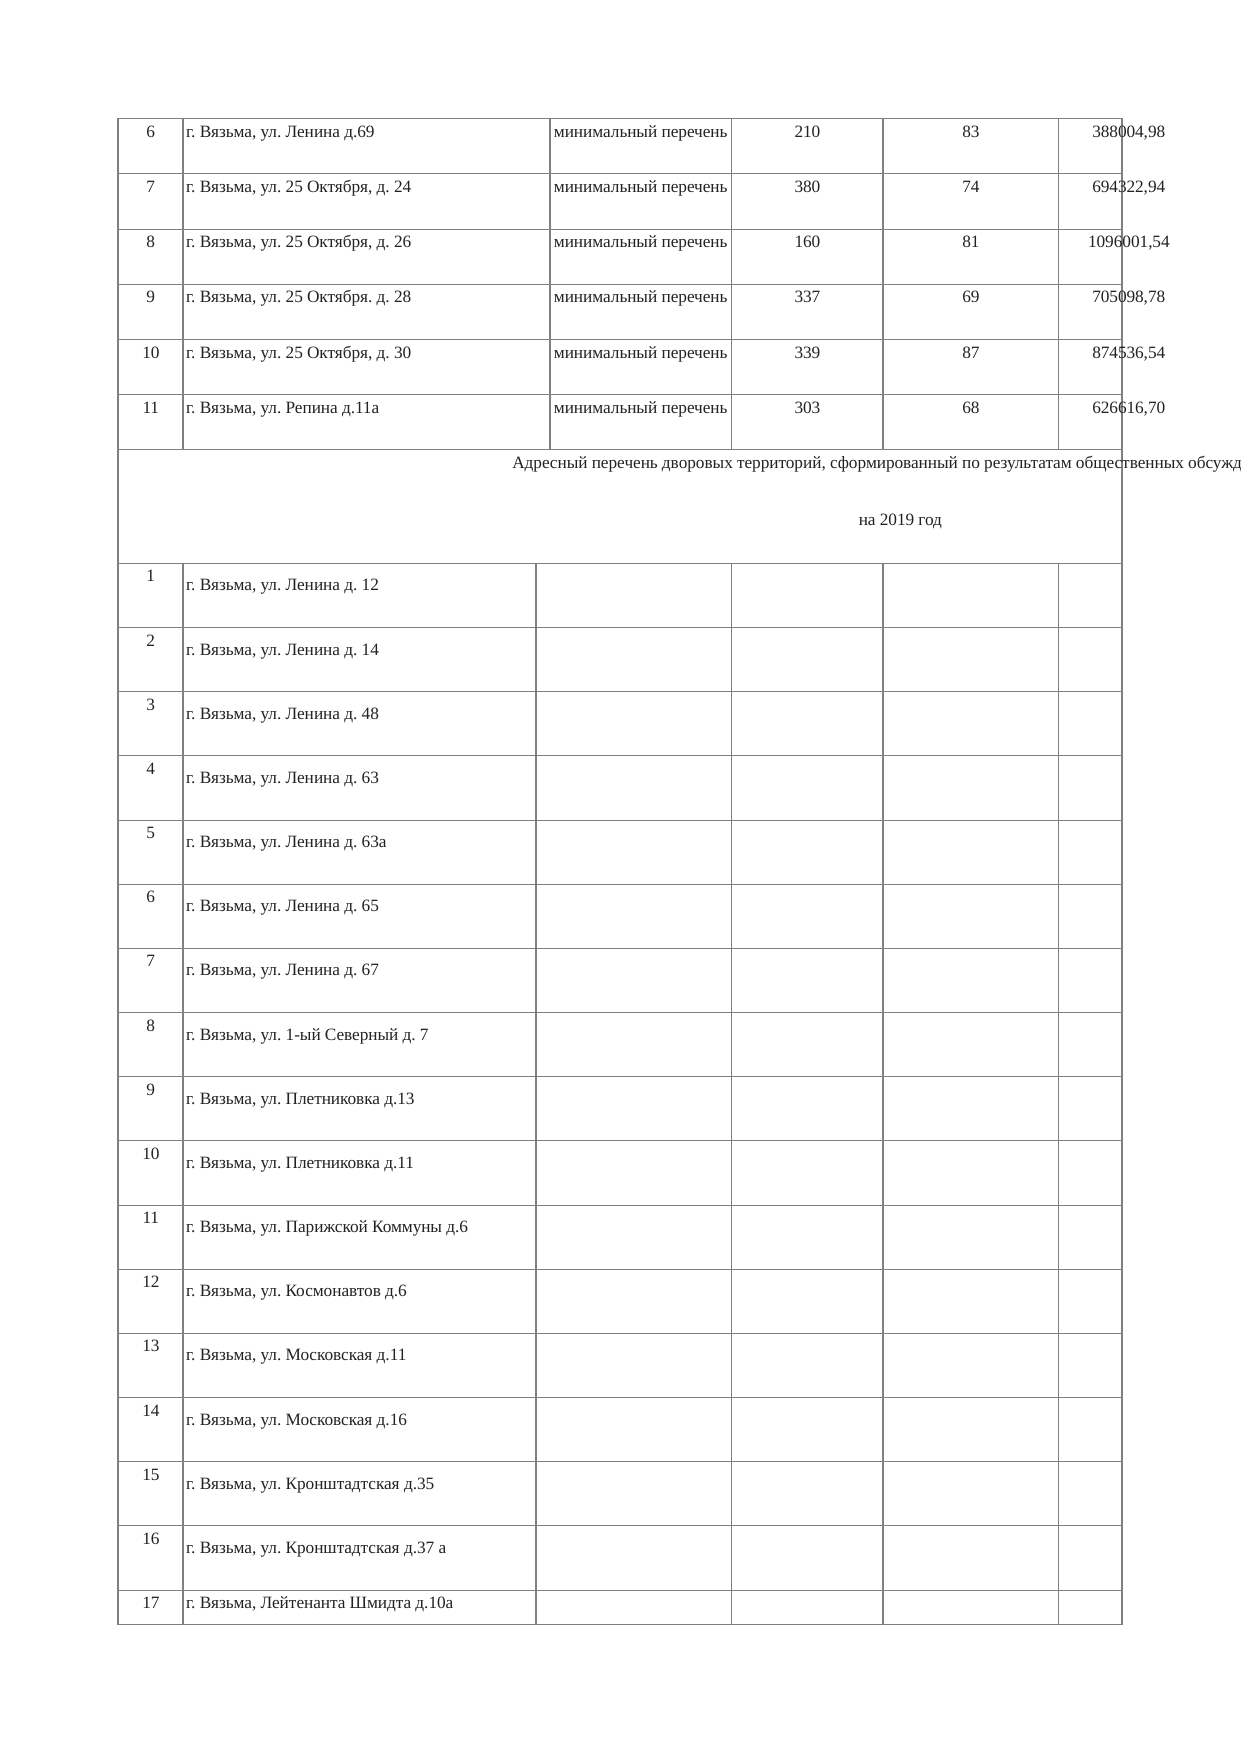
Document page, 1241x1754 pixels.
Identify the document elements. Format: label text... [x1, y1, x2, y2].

table_cell 69 [884, 285, 1058, 339]
table_cell 626616,70 [1059, 395, 1121, 449]
table_cell [732, 1526, 882, 1589]
table_cell [732, 1206, 882, 1269]
table_cell [537, 1462, 731, 1525]
table_cell [1059, 1141, 1121, 1204]
table_cell 210 [732, 119, 882, 173]
table_cell г. Вязьма, ул. Плетниковка д.13 [184, 1077, 535, 1140]
table_cell [1059, 1206, 1121, 1269]
table_cell 16 [119, 1526, 182, 1589]
table_cell [537, 1334, 731, 1397]
table_cell 81 [884, 230, 1058, 284]
table_cell г. Вязьма, ул. 25 Октября. д. 28 [184, 285, 549, 339]
table_cell Адресный перечень дворовых территорий, сформированный по результатам общественных обсуждений: на 2019 год [119, 450, 1121, 563]
table_cell 303 [732, 395, 882, 449]
table_cell 17 [119, 1591, 182, 1624]
table_cell 380 [732, 174, 882, 228]
table_cell [884, 1591, 1058, 1624]
table_cell [1059, 949, 1121, 1012]
table_cell [537, 756, 731, 819]
table_cell 337 [732, 285, 882, 339]
table_cell [537, 1013, 731, 1076]
table_cell 339 [732, 340, 882, 394]
table_cell г. Вязьма, ул. Ленина д. 14 [184, 628, 535, 691]
table_cell г. Вязьма, ул. Московская д.11 [184, 1334, 535, 1397]
table_cell г. Вязьма, ул. 1-ый Северный д. 7 [184, 1013, 535, 1076]
table_cell [884, 1398, 1058, 1461]
table_cell 694322,94 [1059, 174, 1121, 228]
table_cell [537, 692, 731, 755]
table_cell [1059, 1270, 1121, 1333]
table_cell [1059, 1013, 1121, 1076]
table_cell [884, 885, 1058, 948]
table_cell 9 [119, 1077, 182, 1140]
table_cell [537, 1398, 731, 1461]
table_cell 7 [119, 174, 182, 228]
table_cell г. Вязьма, Лейтенанта Шмидта д.10а [184, 1591, 535, 1624]
table_cell [884, 628, 1058, 691]
table_cell [884, 692, 1058, 755]
table_cell [884, 1270, 1058, 1333]
table_cell [537, 1141, 731, 1204]
table_cell 15 [119, 1462, 182, 1525]
table_cell [732, 885, 882, 948]
table_cell г. Вязьма, ул. Московская д.16 [184, 1398, 535, 1461]
table_cell 1 [119, 564, 182, 627]
table_cell г. Вязьма, ул. 25 Октября, д. 24 [184, 174, 549, 228]
table_cell 4 [119, 756, 182, 819]
table_cell 83 [884, 119, 1058, 173]
table_cell 13 [119, 1334, 182, 1397]
table_cell 705098,78 [1059, 285, 1121, 339]
table_cell 8 [119, 230, 182, 284]
table_cell 2 [119, 628, 182, 691]
table_cell [884, 821, 1058, 884]
table_cell [884, 1141, 1058, 1204]
table_cell г. Вязьма, ул. Плетниковка д.11 [184, 1141, 535, 1204]
table_cell [1059, 1398, 1121, 1461]
table_cell г. Вязьма, ул. 25 Октября, д. 26 [184, 230, 549, 284]
table_cell 8 [119, 1013, 182, 1076]
table_cell [732, 1462, 882, 1525]
table_cell [732, 821, 882, 884]
table_cell 6 [119, 885, 182, 948]
table_cell минимальный перечень [551, 119, 731, 173]
table_cell [884, 949, 1058, 1012]
table_cell г. Вязьма, ул. Ленина д. 67 [184, 949, 535, 1012]
table_cell [1059, 692, 1121, 755]
table_cell 87 [884, 340, 1058, 394]
table_cell г. Вязьма, ул. Репина д.11а [184, 395, 549, 449]
table_cell минимальный перечень [551, 174, 731, 228]
table_cell [537, 1526, 731, 1589]
table_cell [1059, 756, 1121, 819]
table_cell [884, 564, 1058, 627]
table_cell 14 [119, 1398, 182, 1461]
table_cell [537, 628, 731, 691]
table_cell г. Вязьма, ул. Ленина д. 12 [184, 564, 535, 627]
table_cell [537, 885, 731, 948]
table_cell 10 [119, 340, 182, 394]
table_cell [884, 1462, 1058, 1525]
table_cell 1096001,54 [1059, 230, 1121, 284]
table_cell [537, 949, 731, 1012]
table_cell [1059, 1462, 1121, 1525]
table_cell 11 [119, 1206, 182, 1269]
table_cell [1059, 1591, 1121, 1624]
table_cell 68 [884, 395, 1058, 449]
table_cell [732, 1398, 882, 1461]
table_cell [884, 756, 1058, 819]
table_cell [732, 756, 882, 819]
table_cell 3 [119, 692, 182, 755]
table_cell [732, 1270, 882, 1333]
table_cell [884, 1526, 1058, 1589]
table_cell 5 [119, 821, 182, 884]
table_cell [884, 1077, 1058, 1140]
table_cell 160 [732, 230, 882, 284]
table_cell минимальный перечень [551, 395, 731, 449]
table_cell [732, 564, 882, 627]
table_cell [1059, 628, 1121, 691]
table_cell [732, 1013, 882, 1076]
table_cell минимальный перечень [551, 285, 731, 339]
table_cell [732, 628, 882, 691]
table_cell 6 [119, 119, 182, 173]
table_cell [732, 1077, 882, 1140]
table_cell 388004,98 [1059, 119, 1121, 173]
table_cell г. Вязьма, ул. Ленина д. 63а [184, 821, 535, 884]
table_cell [732, 949, 882, 1012]
table_cell [732, 1334, 882, 1397]
table_cell 74 [884, 174, 1058, 228]
table_cell [884, 1334, 1058, 1397]
table_cell [732, 1141, 882, 1204]
table_cell [537, 821, 731, 884]
table_cell 874536,54 [1059, 340, 1121, 394]
table_cell [1059, 821, 1121, 884]
table_cell г. Вязьма, ул. Космонавтов д.6 [184, 1270, 535, 1333]
table_cell [1059, 1334, 1121, 1397]
table_cell [1059, 564, 1121, 627]
table_cell [1059, 885, 1121, 948]
table_cell [537, 1270, 731, 1333]
table_cell г. Вязьма, ул. Ленина д. 63 [184, 756, 535, 819]
table_cell 10 [119, 1141, 182, 1204]
table_cell [537, 1591, 731, 1624]
table_cell г. Вязьма, ул. Кронштадтская д.37 а [184, 1526, 535, 1589]
table_cell [884, 1013, 1058, 1076]
table_cell [1059, 1526, 1121, 1589]
table_cell 11 [119, 395, 182, 449]
table_cell [537, 1206, 731, 1269]
table_cell 7 [119, 949, 182, 1012]
table_cell 9 [119, 285, 182, 339]
table_cell г. Вязьма, ул. Кронштадтская д.35 [184, 1462, 535, 1525]
table_cell [732, 1591, 882, 1624]
table_cell [884, 1206, 1058, 1269]
table_cell г. Вязьма, ул. Парижской Коммуны д.6 [184, 1206, 535, 1269]
table_cell г. Вязьма, ул. Ленина д.69 [184, 119, 549, 173]
table_cell г. Вязьма, ул. Ленина д. 65 [184, 885, 535, 948]
table_cell 12 [119, 1270, 182, 1333]
table_cell минимальный перечень [551, 340, 731, 394]
table_cell минимальный перечень [551, 230, 731, 284]
table_cell г. Вязьма, ул. 25 Октября, д. 30 [184, 340, 549, 394]
table_cell [1059, 1077, 1121, 1140]
table_cell [537, 1077, 731, 1140]
table_cell [732, 692, 882, 755]
table_cell [537, 564, 731, 627]
table_cell г. Вязьма, ул. Ленина д. 48 [184, 692, 535, 755]
